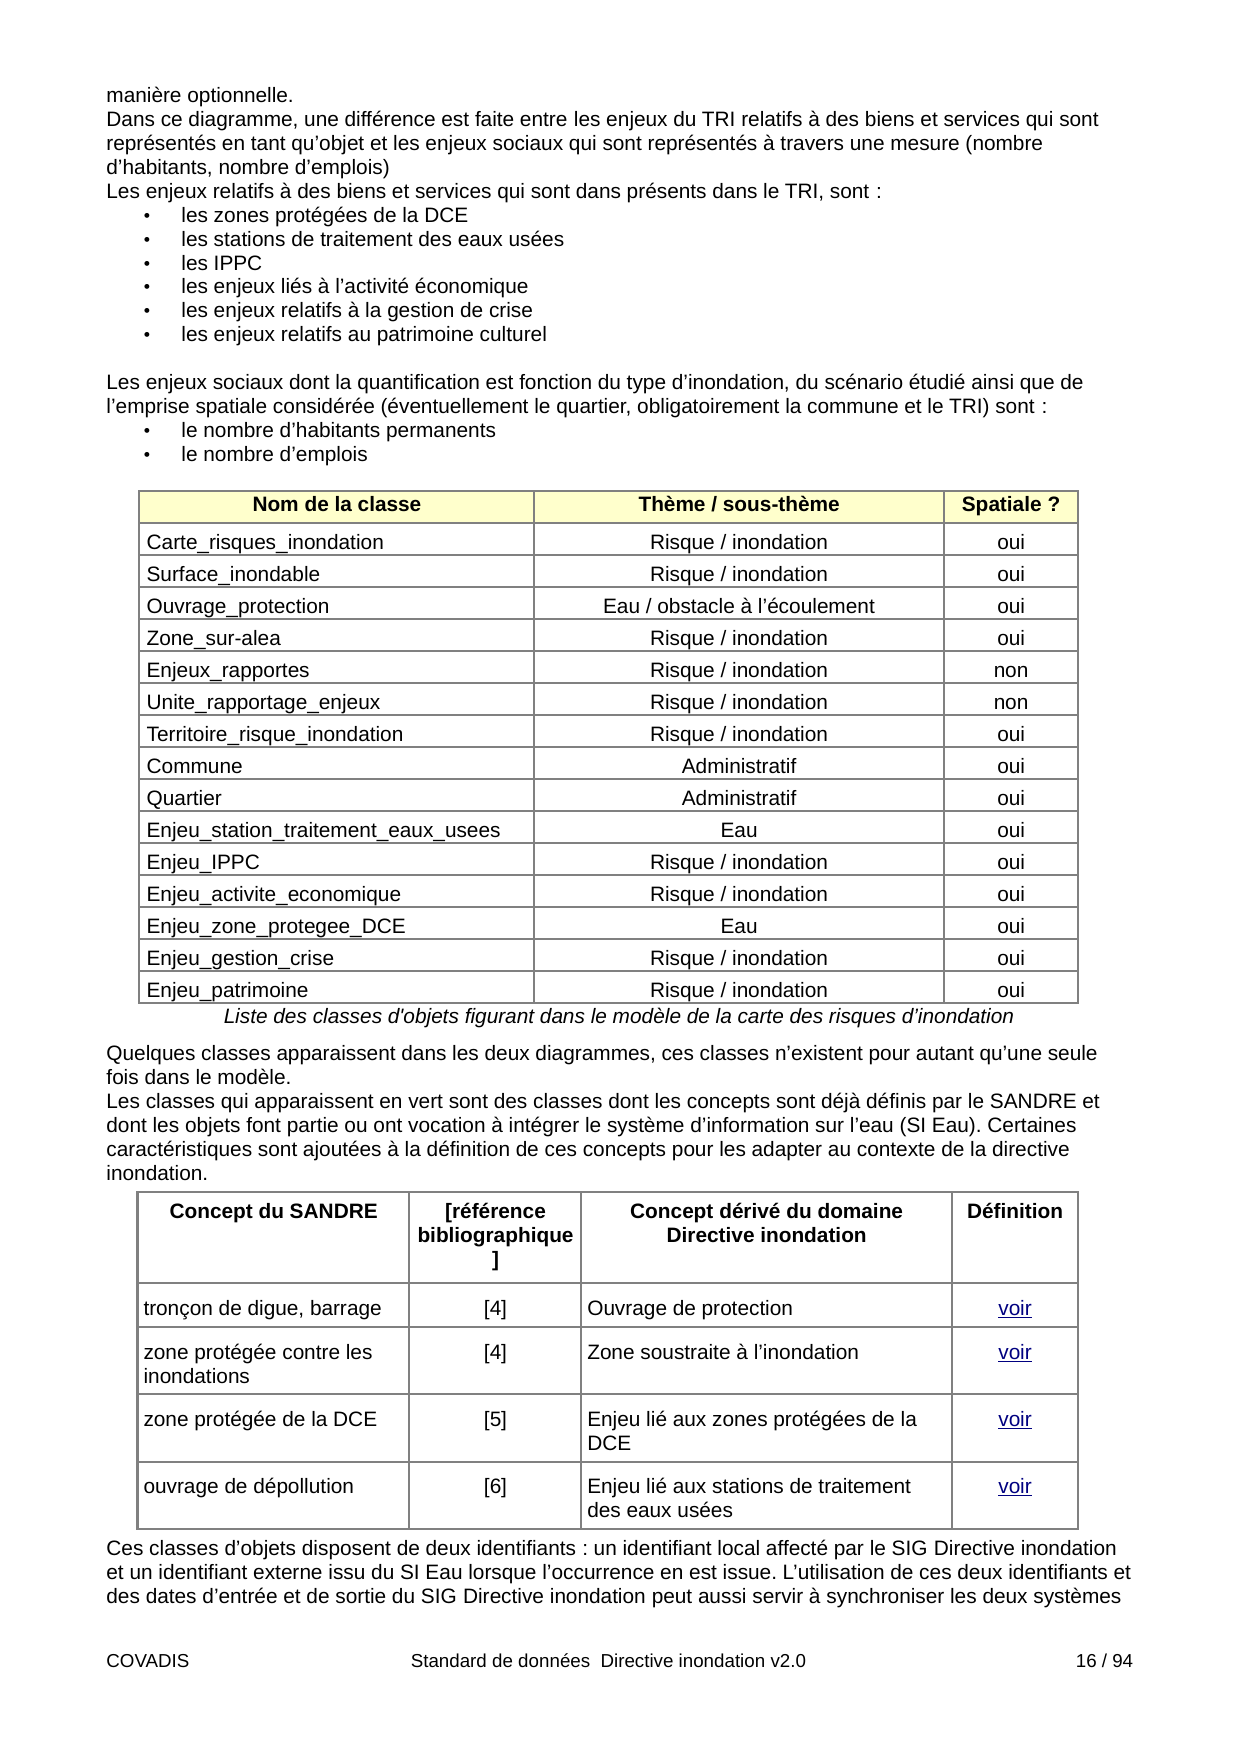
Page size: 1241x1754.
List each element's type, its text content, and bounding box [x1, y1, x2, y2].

table_cell oui [945, 620, 1077, 650]
list les stations de traitement des eaux usées [144, 226, 1134, 250]
table_cell oui [945, 844, 1077, 874]
table_cell [4] [410, 1328, 580, 1393]
table_cell voir [953, 1395, 1077, 1461]
table_cell oui [945, 716, 1077, 746]
list le nombre d’emplois [144, 442, 1134, 466]
table_header Thème / sous-thème [535, 492, 943, 522]
table_cell Administratif [535, 748, 943, 778]
table_cell non [945, 652, 1077, 682]
table_cell Zone soustraite à l’inondation [582, 1328, 951, 1393]
table_cell voir [953, 1284, 1077, 1326]
table_cell oui [945, 524, 1077, 554]
text Les enjeux sociaux dont la quantification est fonction du type d’inondation, du scénario étudié ainsi que de l’emprise spatiale considérée (éventuellement le quartier, obligatoirement la commune et le TRI) sont : [106, 370, 1134, 418]
table_cell Enjeu lié aux stations de traitement des eaux usées [582, 1463, 951, 1528]
table_cell Risque / inondation [535, 940, 943, 970]
table_cell Territoire_risque_inondation [140, 716, 533, 746]
table_cell oui [945, 556, 1077, 586]
list les IPPC [144, 250, 1134, 274]
table_header Nom de la classe [140, 492, 533, 522]
text Dans ce diagramme, une différence est faite entre les enjeux du TRI relatifs à des biens et services qui sont représentés en tant qu’objet et les enjeux sociaux qui sont représentés à travers une mesure (nombre d’habitants, nombre d’emplois) [106, 107, 1134, 178]
table_cell Eau [535, 908, 943, 938]
table_cell Enjeu_IPPC [140, 844, 533, 874]
table_cell Risque / inondation [535, 620, 943, 650]
list le nombre d’habitants permanents [144, 418, 1134, 442]
table_cell Commune [140, 748, 533, 778]
table_cell ouvrage de dépollution [139, 1463, 408, 1528]
list les enjeux relatifs au patrimoine culturel [144, 322, 1134, 346]
table_cell zone protégée contre les inondations [139, 1328, 408, 1393]
table_cell [6] [410, 1463, 580, 1528]
table_cell Eau [535, 812, 943, 842]
table_cell Enjeu_zone_protegee_DCE [140, 908, 533, 938]
table_cell [5] [410, 1395, 580, 1461]
table_cell Administratif [535, 780, 943, 810]
table_cell Carte_risques_inondation [140, 524, 533, 554]
table_cell Ouvrage de protection [582, 1284, 951, 1326]
text Liste des classes d'objets figurant dans le modèle de la carte des risques d’inondation [106, 1004, 1134, 1028]
table_cell Enjeu_patrimoine [140, 972, 533, 1002]
table_cell voir [953, 1463, 1077, 1528]
text Ces classes d’objets disposent de deux identifiants : un identifiant local affecté par le SIG Directive inondation et un identifiant externe issu du SI Eau lorsque l’occurrence en est issue. L’utilisation de ces deux identifiants et des dates d’entrée et de sortie du SIG Directive inondation peut aussi servir à synchroniser les deux systèmes [106, 1536, 1134, 1608]
table_cell Enjeu_gestion_crise [140, 940, 533, 970]
table_cell [4] [410, 1284, 580, 1326]
table_header [référence bibliographique] [410, 1193, 580, 1282]
table_cell oui [945, 588, 1077, 618]
table_header Définition [953, 1193, 1077, 1282]
table_cell Risque / inondation [535, 716, 943, 746]
table_cell Risque / inondation [535, 876, 943, 906]
table_cell Enjeu_activite_economique [140, 876, 533, 906]
table_cell Enjeu lié aux zones protégées de la DCE [582, 1395, 951, 1461]
table_header Concept dérivé du domaine Directive inondation [582, 1193, 951, 1282]
table_cell Risque / inondation [535, 684, 943, 714]
table_cell oui [945, 812, 1077, 842]
table_header Concept du SANDRE [139, 1193, 408, 1282]
table_cell oui [945, 780, 1077, 810]
table_cell Quartier [140, 780, 533, 810]
table_cell oui [945, 908, 1077, 938]
table_cell oui [945, 748, 1077, 778]
table_cell Risque / inondation [535, 972, 943, 1002]
table_header Spatiale ? [945, 492, 1077, 522]
table_cell Enjeu_station_traitement_eaux_usees [140, 812, 533, 842]
table_cell Risque / inondation [535, 652, 943, 682]
list les enjeux relatifs à la gestion de crise [144, 298, 1134, 322]
table_cell Unite_rapportage_enjeux [140, 684, 533, 714]
table_cell oui [945, 876, 1077, 906]
table_cell non [945, 684, 1077, 714]
text Les enjeux relatifs à des biens et services qui sont dans présents dans le TRI, sont : [106, 178, 1134, 202]
table_cell Enjeux_rapportes [140, 652, 533, 682]
table_cell Risque / inondation [535, 844, 943, 874]
text Quelques classes apparaissent dans les deux diagrammes, ces classes n’existent pour autant qu’une seule fois dans le modèle. [106, 1041, 1134, 1089]
table_cell oui [945, 940, 1077, 970]
text Les classes qui apparaissent en vert sont des classes dont les concepts sont déjà définis par le SANDRE et dont les objets font partie ou ont vocation à intégrer le système d’information sur l’eau (SI Eau). Certaines caractéristiques sont ajoutées à la définition de ces concepts pour les adapter au contexte de la directive inondation. [106, 1089, 1134, 1184]
table_cell Ouvrage_protection [140, 588, 533, 618]
list les zones protégées de la DCE [144, 202, 1134, 226]
table_cell Eau / obstacle à l’écoulement [535, 588, 943, 618]
table_cell Risque / inondation [535, 524, 943, 554]
text manière optionnelle. [106, 83, 1134, 107]
table_cell Surface_inondable [140, 556, 533, 586]
table_cell Zone_sur-alea [140, 620, 533, 650]
table_cell Risque / inondation [535, 556, 943, 586]
table_cell voir [953, 1328, 1077, 1393]
list les enjeux liés à l’activité économique [144, 274, 1134, 298]
table_cell oui [945, 972, 1077, 1002]
table_cell tronçon de digue, barrage [139, 1284, 408, 1326]
table_cell zone protégée de la DCE [139, 1395, 408, 1461]
